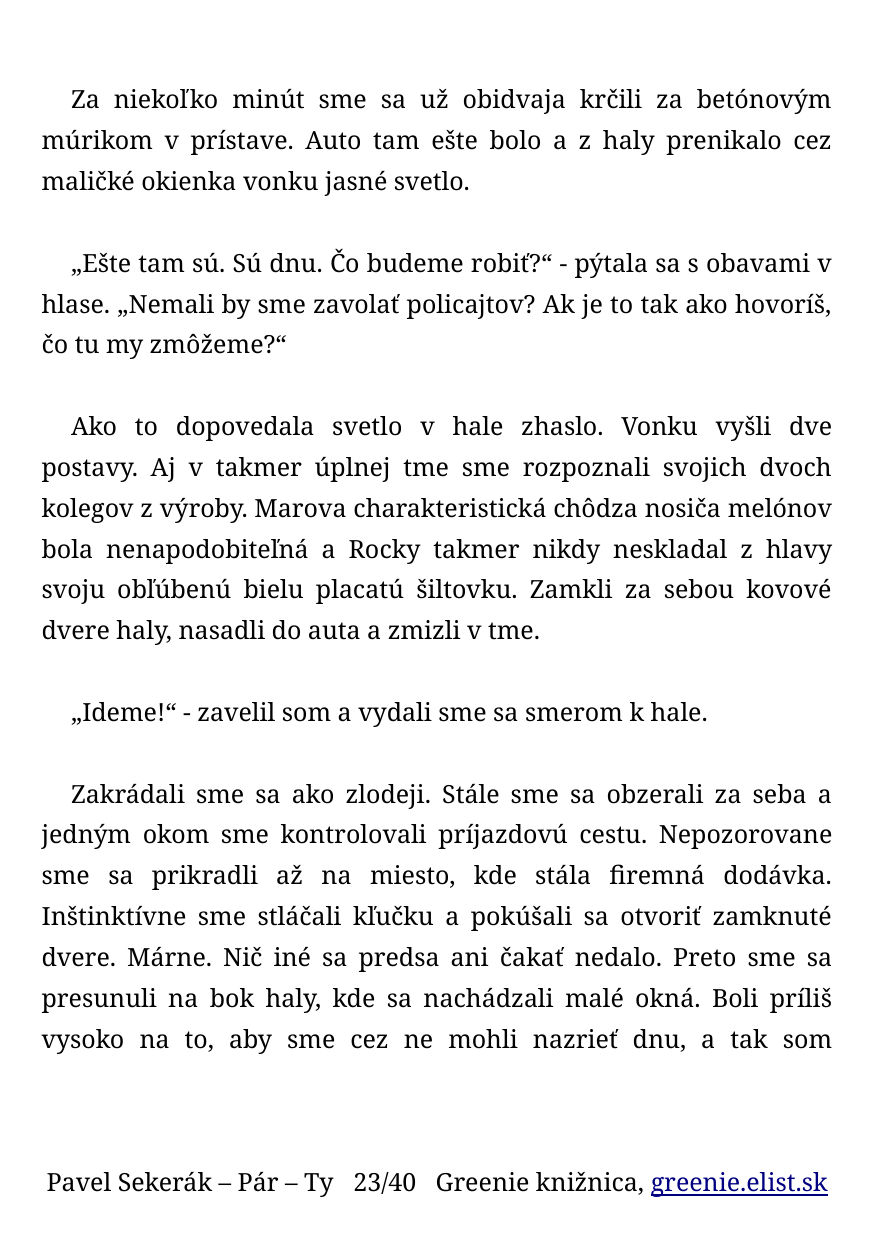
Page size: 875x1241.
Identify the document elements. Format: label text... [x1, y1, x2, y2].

text „Ešte tam sú. Sú dnu. Čo budeme robiť?“ - pýtala sa s obavami v hlase. „Nemali by sme zavolať policajtov? Ak je to tak ako hovoríš, čo tu my zmôžeme?“ [41, 246, 833, 361]
text Za niekoľko minút sme sa už obidvaja krčili za betónovým múrikom v prístave. Auto tam ešte bolo a z haly prenikalo cez maličké okienka vonku jasné svetlo. [41, 82, 833, 198]
text Zakrádali sme sa ako zlodeji. Stále sme sa obzerali za seba a jedným okom sme kontrolovali príjazdovú cestu. Nepozorovane sme sa prikradli až na miesto, kde stála firemná dodávka. Inštinktívne sme stláčali kľučku a pokúšali sa otvoriť zamknuté dvere. Márne. Nič iné sa predsa ani čakať nedalo. Preto sme sa presunuli na bok haly, kde sa nachádzali malé okná. Boli príliš vysoko na to, aby sme cez ne mohli nazrieť dnu, a tak som [41, 776, 833, 1055]
text „Ideme!“ - zavelil som a vydali sme sa smerom k hale. [41, 695, 833, 729]
text Ako to dopovedala svetlo v hale zhaslo. Vonku vyšli dve postavy. Aj v takmer úplnej tme sme rozpoznali svojich dvoch kolegov z výroby. Marova charakteristická chôdza nosiča melónov bola nenapodobiteľná a Rocky takmer nikdy neskladal z hlavy svoju obľúbenú bielu placatú šiltovku. Zamkli za sebou kovové dvere haly, nasadli do auta a zmizli v tme. [41, 409, 833, 647]
